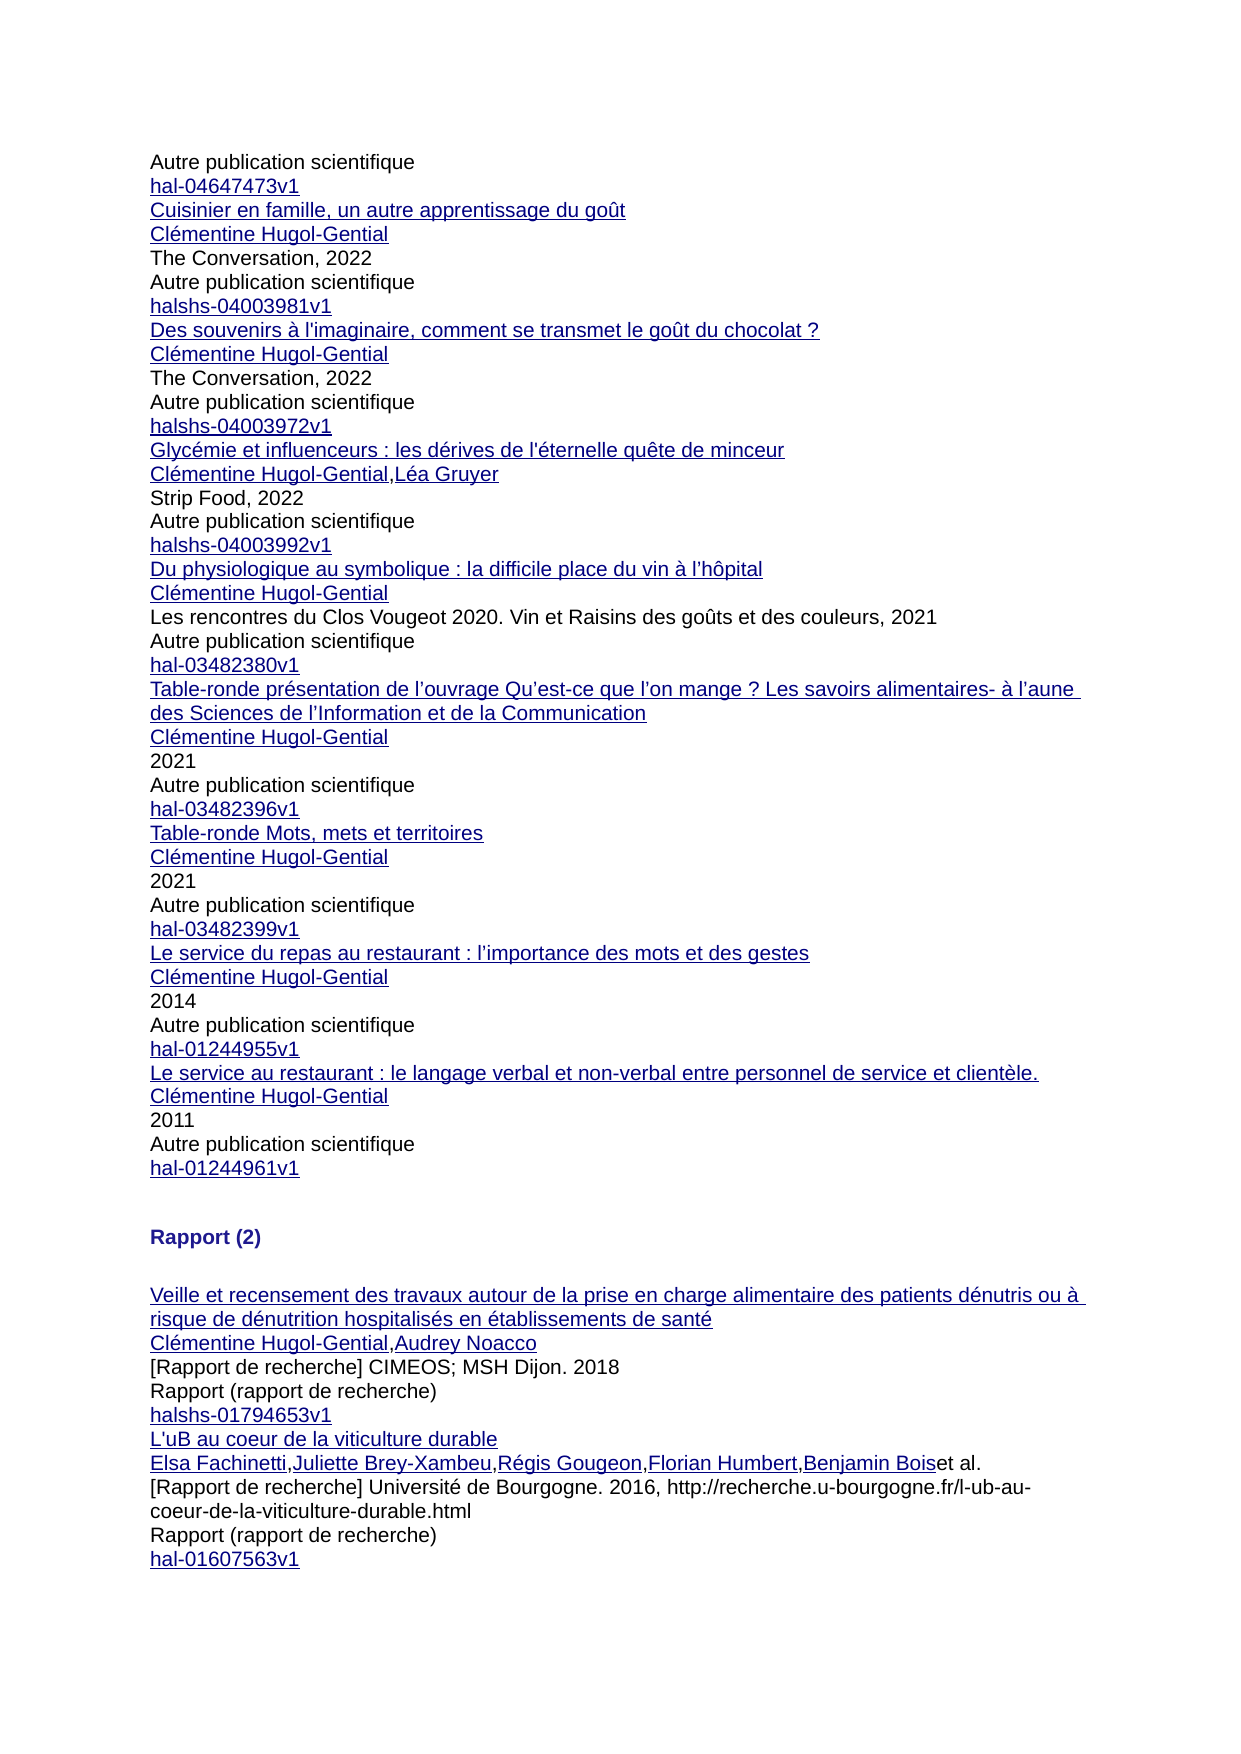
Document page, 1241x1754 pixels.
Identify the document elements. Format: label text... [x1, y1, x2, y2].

table_cell Table-ronde présentation de l’ouvrage Qu’est-ce que l’on mange ? Les savoirs alimentaires- à l’aune des Sciences de l’Information et de la Communication Clémentine Hugol-Gential 2021 Autre publication scientifique hal-03482396v1 [150, 677, 1090, 821]
table_cell Des souvenirs à l'imaginaire, comment se transmet le goût du chocolat ? Clémentine Hugol-Gential The Conversation, 2022 Autre publication scientifique halshs-04003972v1 [150, 318, 1090, 437]
table_cell Du physiologique au symbolique : la difficile place du vin à l’hôpital Clémentine Hugol-Gential Les rencontres du Clos Vougeot 2020. Vin et Raisins des goûts et des couleurs, 2021 Autre publication scientifique hal-03482380v1 [150, 557, 1090, 677]
table_cell Table-ronde Mots, mets et territoires Clémentine Hugol-Gential 2021 Autre publication scientifique hal-03482399v1 [150, 821, 1090, 941]
table_cell Cuisinier en famille, un autre apprentissage du goût Clémentine Hugol-Gential The Conversation, 2022 Autre publication scientifique halshs-04003981v1 [150, 198, 1090, 318]
table_cell Le service au restaurant : le langage verbal et non-verbal entre personnel de service et clientèle. Clémentine Hugol-Gential 2011 Autre publication scientifique hal-01244961v1 [150, 1060, 1090, 1180]
table_cell Autre publication scientifique hal-04647473v1 [150, 150, 1090, 198]
subtitle Rapport (2) [150, 1225, 1090, 1249]
table_cell Le service du repas au restaurant : l’importance des mots et des gestes Clémentine Hugol-Gential 2014 Autre publication scientifique hal-01244955v1 [150, 941, 1090, 1060]
table_cell L'uB au coeur de la viticulture durable Elsa Fachinetti,Juliette Brey-Xambeu,Régis Gougeon,Florian Humbert,Benjamin Boiset al. [Rapport de recherche] Université de Bourgogne. 2016, http://recherche.u-bourgogne.fr/l-ub-au-coeur-de-la-viticulture-durable.html Rapport (rapport de recherche) hal-01607563v1 [150, 1427, 1090, 1571]
table_header Veille et recensement des travaux autour de la prise en charge alimentaire des patients dénutris ou à risque de dénutrition hospitalisés en établissements de santé Clémentine Hugol-Gential,Audrey Noacco [Rapport de recherche] CIMEOS; MSH Dijon. 2018 Rapport (rapport de recherche) halshs-01794653v1 [150, 1283, 1090, 1427]
table_cell Glycémie et influenceurs : les dérives de l'éternelle quête de minceur Clémentine Hugol-Gential,Léa Gruyer Strip Food, 2022 Autre publication scientifique halshs-04003992v1 [150, 438, 1090, 557]
